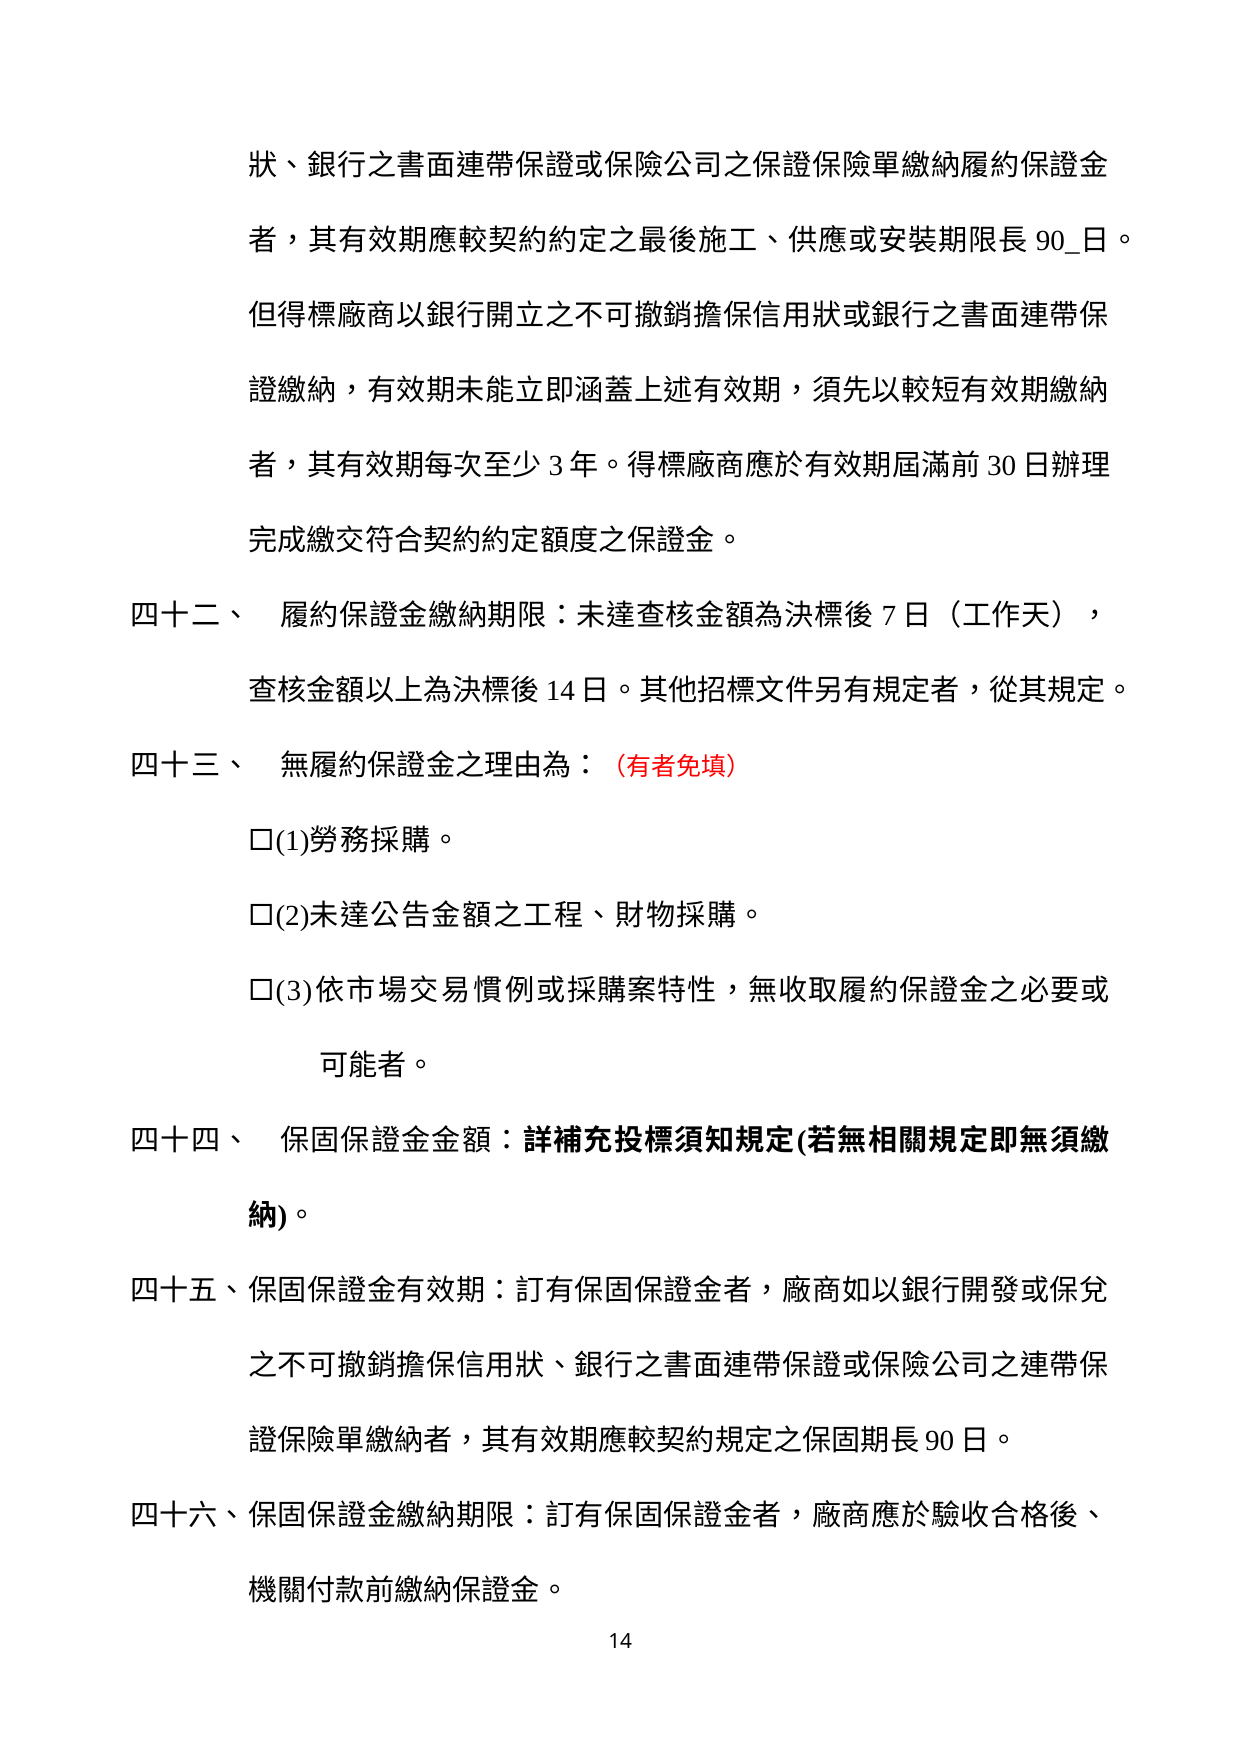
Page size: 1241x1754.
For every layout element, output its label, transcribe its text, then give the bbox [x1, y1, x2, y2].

list 保固保證金有效期：訂有保固保證金者，廠商如以銀行開發或保兌之不可撤銷擔保信用狀、銀行之書面連帶保證或保險公司之連帶保證保險單繳納者，其有效期應較契約規定之保固期長90日。 [130, 1250, 1110, 1475]
list 保固保證金金額：詳補充投標須知規定(若無相關規定即無須繳納)。 [130, 1100, 1110, 1250]
list 無履約保證金之理由為：（有者免填） [130, 725, 1110, 800]
list 履約保證金繳納期限：未達查核金額為決標後7日（工作天），查核金額以上為決標後14日。其他招標文件另有規定者，從其規定。 [130, 575, 1110, 725]
list 保固保證金繳納期限：訂有保固保證金者，廠商應於驗收合格後、機關付款前繳納保證金。 [130, 1475, 1110, 1625]
text (2)未達公告金額之工程、財物採購。 [248, 875, 1110, 950]
list 履約保證金有效期：廠商以銀行開發或保兌之不可撤銷擔保信用狀、銀行之書面連帶保證或保險公司之保證保險單繳納履約保證金者，其有效期應較契約約定之最後施工、供應或安裝期限長90_日。但得標廠商以銀行開立之不可撤銷擔保信用狀或銀行之書面連帶保證繳納，有效期未能立即涵蓋上述有效期，須先以較短有效期繳納者，其有效期每次至少3年。得標廠商應於有效期屆滿前30日辦理完成繳交符合契約約定額度之保證金。 [130, 125, 1110, 575]
text (3)依市場交易慣例或採購案特性，無收取履約保證金之必要或可能者。 [248, 950, 1110, 1100]
text (1)勞務採購。 [248, 800, 1110, 875]
